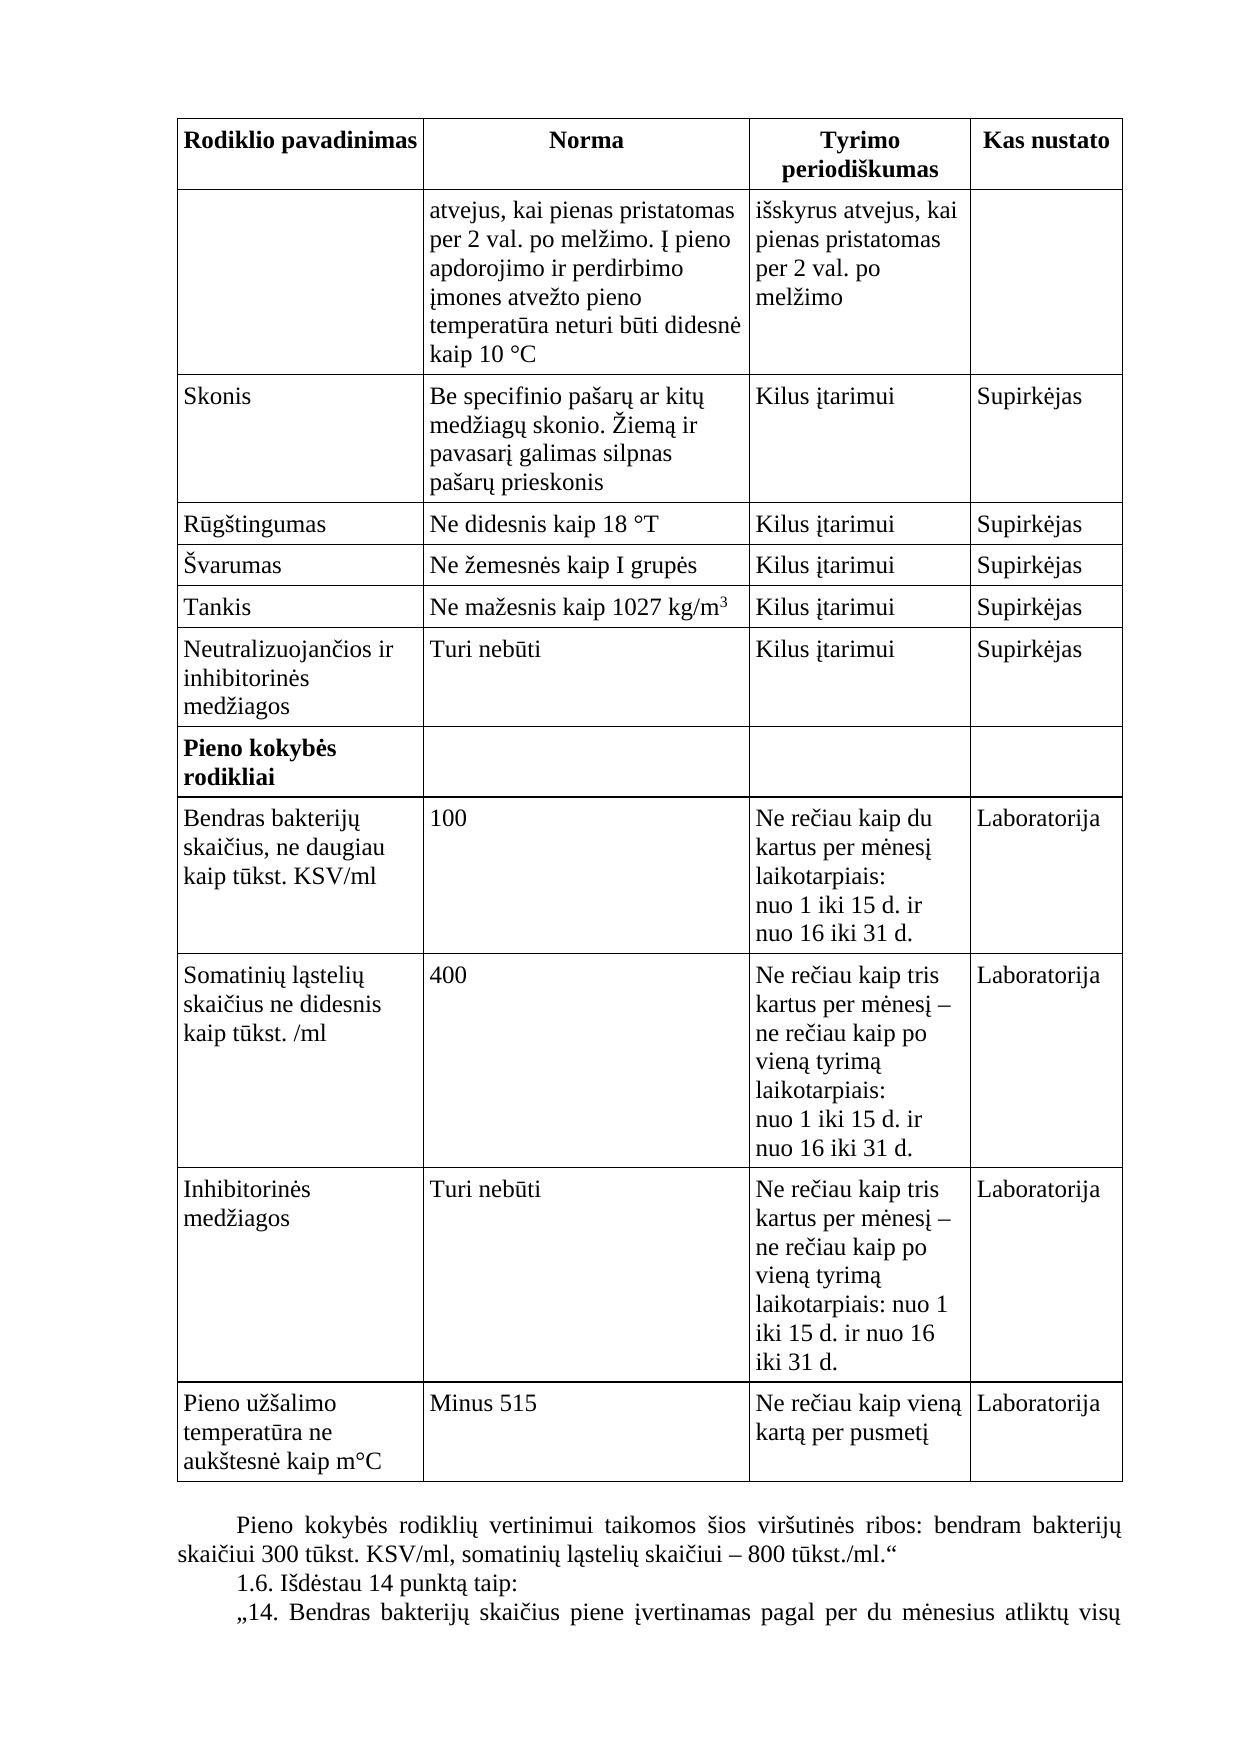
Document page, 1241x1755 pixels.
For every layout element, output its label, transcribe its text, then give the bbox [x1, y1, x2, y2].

table_cell Be specifinio pašarų ar kitų medžiagų skonio. Žiemą ir pavasarį galimas silpnas pašarų prieskonis [424, 375, 749, 502]
table_cell išskyrus atvejus, kai pienas pristatomas per 2 val. po melžimo [750, 190, 970, 374]
table_cell Ne rečiau kaip tris kartus per mėnesį – ne rečiau kaip po vieną tyrimą laikotarpiais: nuo 1 iki 15 d. ir nuo 16 iki 31 d. [750, 1168, 970, 1381]
table_cell 400 [424, 954, 749, 1167]
table_cell Laboratorija [971, 798, 1122, 953]
table_cell Laboratorija [971, 954, 1122, 1167]
table_cell Skonis [178, 375, 423, 502]
table_cell [424, 727, 749, 796]
text Pieno kokybės rodiklių vertinimui taikomos šios viršutinės ribos: bendram bakterijų skaičiui 300 tūkst. KSV/ml, somatinių ląstelių skaičiui – 800 tūkst./ml.“ [177, 1510, 1122, 1568]
table_cell Supirkėjas [971, 503, 1122, 543]
table_cell Inhibitorinės medžiagos [178, 1168, 423, 1381]
table_cell Minus 515 [424, 1383, 749, 1481]
table_cell [750, 727, 970, 796]
table_cell Pieno kokybės rodikliai [178, 727, 423, 796]
table_cell Turi nebūti [424, 628, 749, 726]
table_cell 100 [424, 798, 749, 953]
table_cell Supirkėjas [971, 628, 1122, 726]
table_cell Ne rečiau kaip du kartus per mėnesį laikotarpiais: nuo 1 iki 15 d. ir nuo 16 iki 31 d. [750, 798, 970, 953]
table_cell Supirkėjas [971, 545, 1122, 585]
table_header Rodiklio pavadinimas [178, 119, 423, 188]
table_header Kas nustato [971, 119, 1122, 188]
table_cell Ne rečiau kaip vieną kartą per pusmetį [750, 1383, 970, 1481]
table_cell [178, 190, 423, 374]
table_cell Ne žemesnės kaip I grupės [424, 545, 749, 585]
table_cell Supirkėjas [971, 375, 1122, 502]
table_cell Laboratorija [971, 1383, 1122, 1481]
table_cell [971, 727, 1122, 796]
table_cell Ne didesnis kaip 18 °T [424, 503, 749, 543]
table_cell Neutralizuojančios ir inhibitorinės medžiagos [178, 628, 423, 726]
table_cell Ne rečiau kaip tris kartus per mėnesį – ne rečiau kaip po vieną tyrimą laikotarpiais: nuo 1 iki 15 d. ir nuo 16 iki 31 d. [750, 954, 970, 1167]
table_cell Kilus įtarimui [750, 586, 970, 627]
table_cell Kilus įtarimui [750, 503, 970, 543]
table_cell Pieno užšalimo temperatūra ne aukštesnė kaip m°C [178, 1383, 423, 1481]
text „14. Bendras bakterijų skaičius piene įvertinamas pagal per du mėnesius atliktų visų [177, 1597, 1122, 1625]
table_cell Bendras bakterijų skaičius, ne daugiau kaip tūkst. KSV/ml [178, 798, 423, 953]
table_cell Kilus įtarimui [750, 545, 970, 585]
text 1.6. Išdėstau 14 punktą taip: [177, 1568, 1122, 1597]
table_cell Supirkėjas [971, 586, 1122, 627]
table_cell Somatinių ląstelių skaičius ne didesnis kaip tūkst. /ml [178, 954, 423, 1167]
table_cell Ne mažesnis kaip 1027 kg/m3 [424, 586, 749, 627]
table_cell atvejus, kai pienas pristatomas per 2 val. po melžimo. Į pieno apdorojimo ir perdirbimo įmones atvežto pieno temperatūra neturi būti didesnė kaip 10 °C [424, 190, 749, 374]
table_cell Kilus įtarimui [750, 628, 970, 726]
table_header Tyrimo periodiškumas [750, 119, 970, 188]
table_cell Laboratorija [971, 1168, 1122, 1381]
table_cell Turi nebūti [424, 1168, 749, 1381]
table_cell Švarumas [178, 545, 423, 585]
table_header Norma [424, 119, 749, 188]
table_cell Tankis [178, 586, 423, 627]
table_cell [971, 190, 1122, 374]
table_cell Kilus įtarimui [750, 375, 970, 502]
table_cell Rūgštingumas [178, 503, 423, 543]
